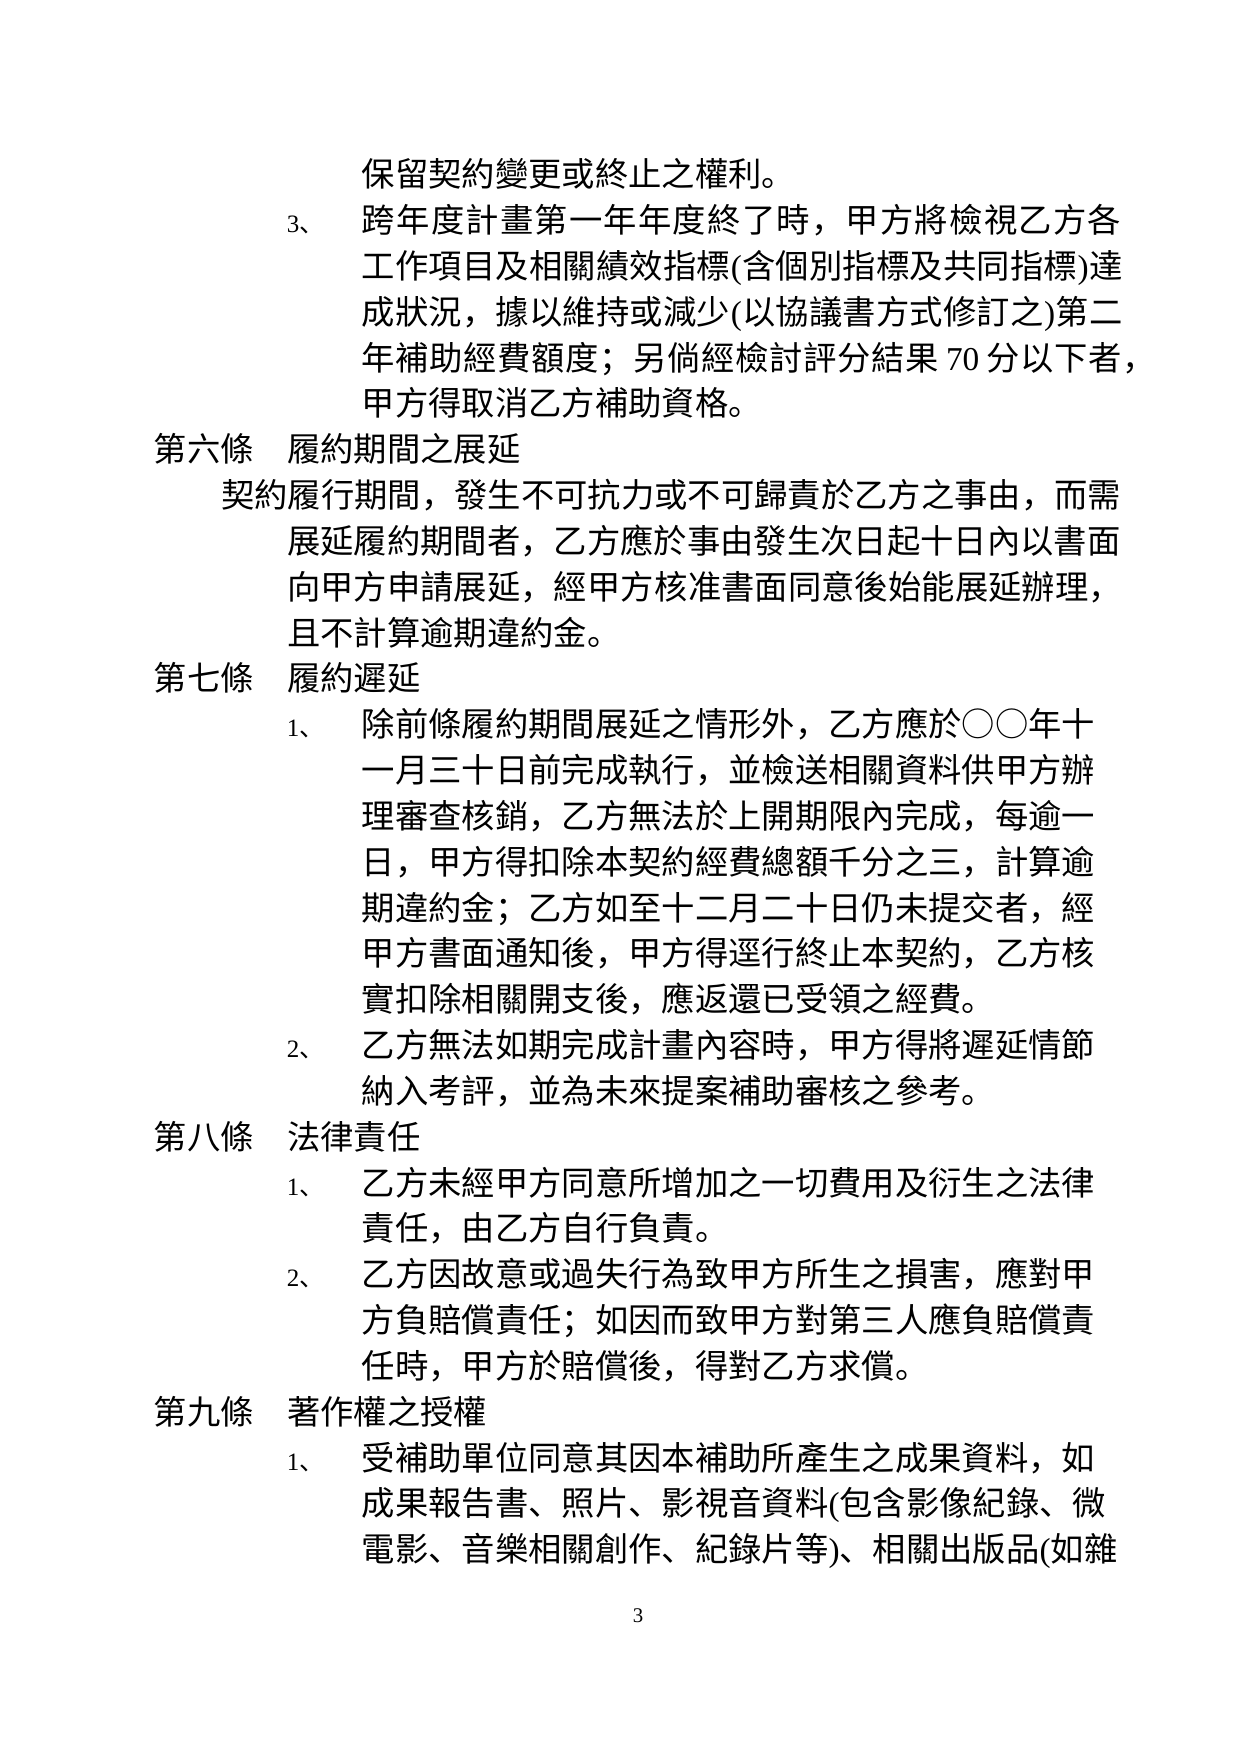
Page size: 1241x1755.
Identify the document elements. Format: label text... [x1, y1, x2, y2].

list 跨年度計畫第一年年度終了時，甲方將檢視乙方各工作項目及相關績效指標(含個別指標及共同指標)達成狀況，據以維持或減少(以協議書方式修訂之)第二年補助經費額度；另倘經檢討評分結果70分以下者，甲方得取消乙方補助資格。 [287, 196, 1122, 425]
list 除前條履約期間展延之情形外，乙方應於○○年十一月三十日前完成執行，並檢送相關資料供甲方辦理審查核銷，乙方無法於上開期限內完成，每逾一日，甲方得扣除本契約經費總額千分之三，計算逾期違約金；乙方如至十二月二十日仍未提交者，經甲方書面通知後，甲方得逕行終止本契約，乙方核實扣除相關開支後，應返還已受領之經費。 [287, 700, 1122, 1021]
text 第八條 法律責任 [153, 1112, 1122, 1158]
text 第七條 履約遲延 [153, 654, 1122, 700]
text 第九條 著作權之授權 [153, 1387, 1122, 1433]
list 受補助單位同意其因本補助所產生之成果資料，如成果報告書、照片、影視音資料(包含影像紀錄、微電影、音樂相關創作、紀錄片等)、相關出版品(如雜誌、社區報、文史調查、繪本、筆記書等)、文宣資料、劇本、文字圖說紀錄、調查報告、詮釋資料及其他相關成果等之著作財產權，非專屬、無償授權本部、本部所屬生活美學館及本部授權之人基於非營利目的為不限時間、地域、次數及方式之利用，以推廣及宣傳行銷成果，受補助單位並同意對本部、本部所屬生活美學館及本部授權之人不行使著作人格權。 [287, 1433, 1122, 1571]
list 乙方未經甲方同意所增加之一切費用及衍生之法律責任，由乙方自行負責。 [287, 1158, 1122, 1250]
text 第六條 履約期間之展延 [153, 425, 1122, 471]
text 契約履行期間，發生不可抗力或不可歸責於乙方之事由，而需展延履約期間者，乙方應於事由發生次日起十日內以書面向甲方申請展延，經甲方核准書面同意後始能展延辦理，且不計算逾期違約金。 [153, 471, 1122, 654]
list 乙方因故意或過失行為致甲方所生之損害，應對甲方負賠償責任；如因而致甲方對第三人應負賠償責任時，甲方於賠償後，得對乙方求償。 [287, 1250, 1122, 1387]
list 乙方無法如期完成計畫內容時，甲方得將遲延情節納入考評，並為未來提案補助審核之參考。 [287, 1021, 1122, 1112]
list 保留契約變更或終止之權利。 [287, 150, 1122, 196]
